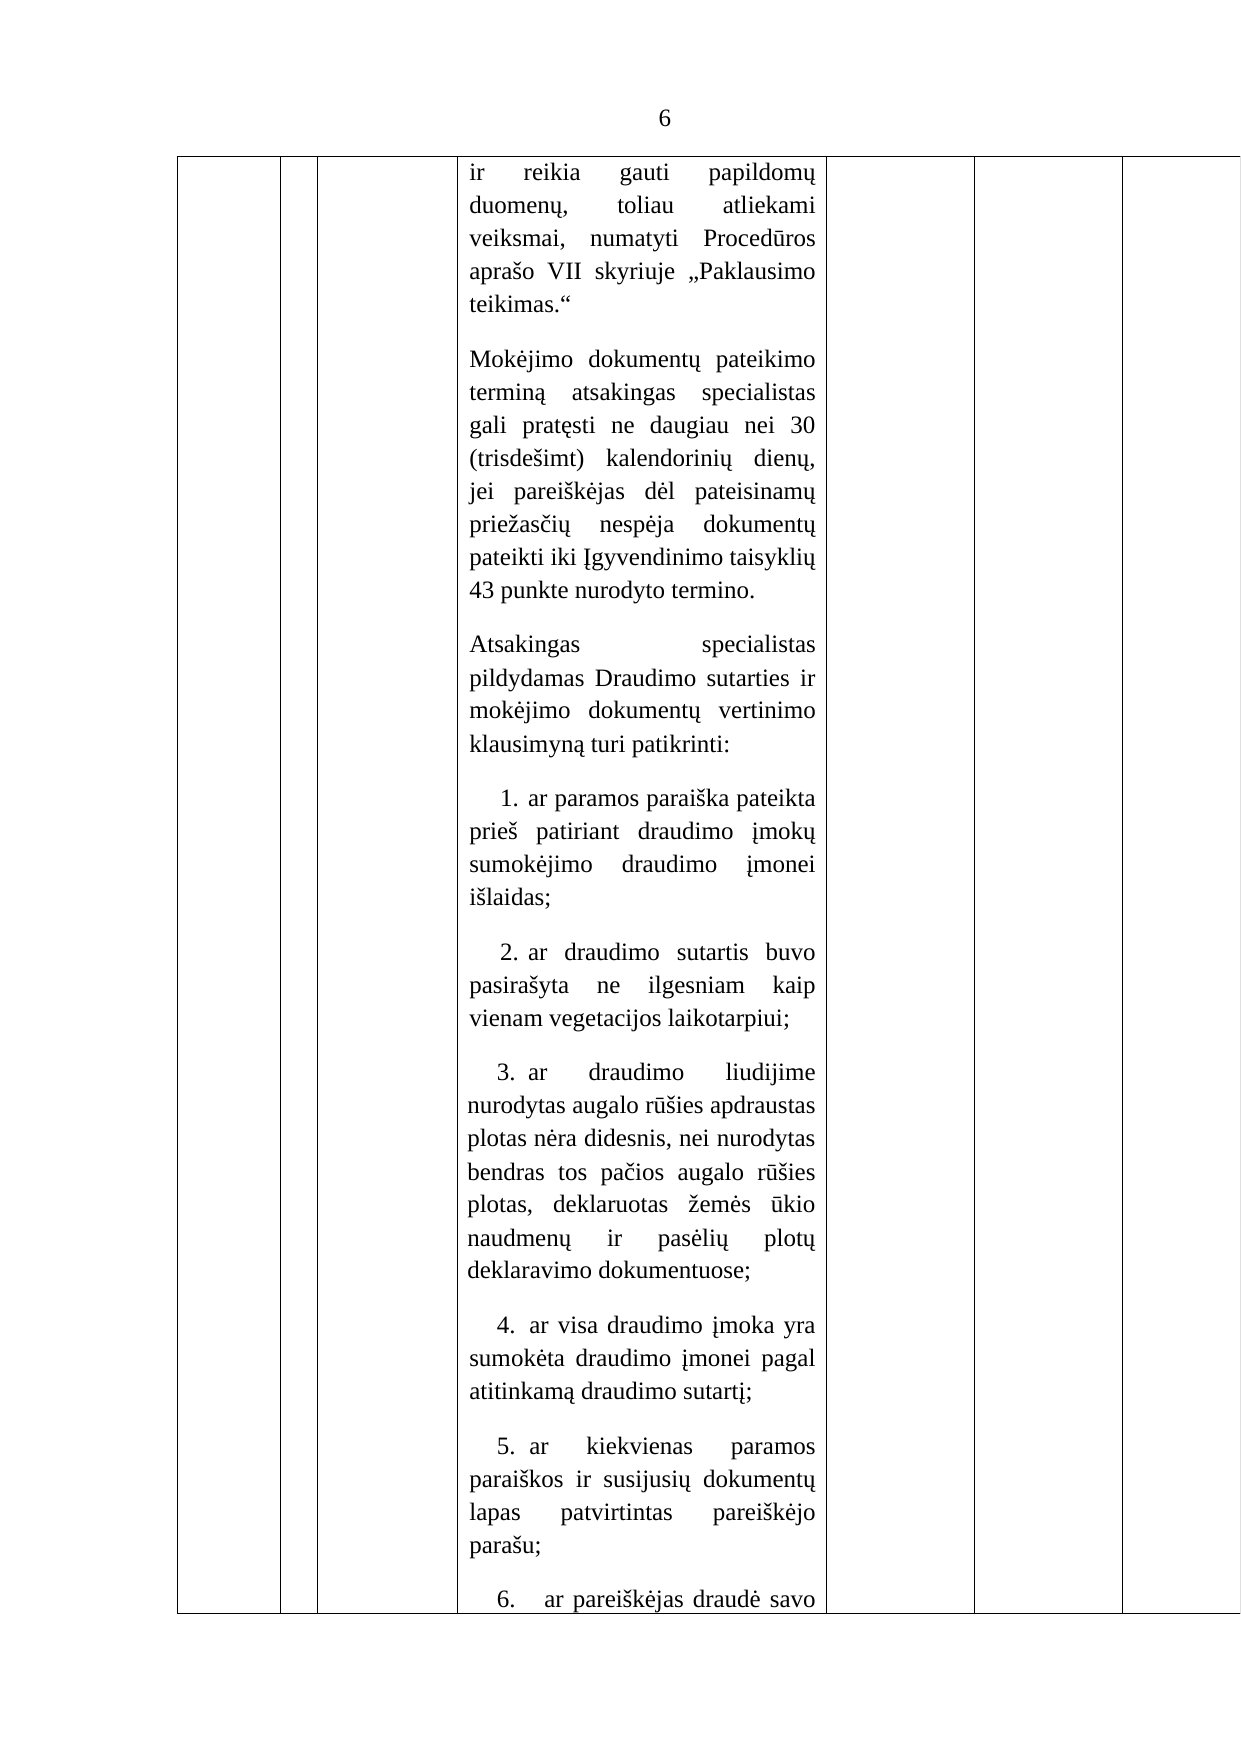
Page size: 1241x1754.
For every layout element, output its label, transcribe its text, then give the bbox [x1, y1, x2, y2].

table_header [178, 157, 280, 1613]
table_header ir reikia gauti papildomų duomenų, toliau atliekami veiksmai, numatyti Procedūros aprašo VII skyriuje „Paklausimo teikimas.“ Mokėjimo dokumentų pateikimo terminą atsakingas specialistas gali pratęsti ne daugiau nei 30 (trisdešimt) kalendorinių dienų, jei pareiškėjas dėl pateisinamų priežasčių nespėja dokumentų pateikti iki Įgyvendinimo taisyklių 43 punkte nurodyto termino. Atsakingas specialistas pildydamas Draudimo sutarties ir mokėjimo dokumentų vertinimo klausimyną turi patikrinti: 1. ar paramos paraiška pateikta prieš patiriant draudimo įmokų sumokėjimo draudimo įmonei išlaidas; 2. ar draudimo sutartis buvo pasirašyta ne ilgesniam kaip vienam vegetacijos laikotarpiui; 3. ar draudimo liudijime nurodytas augalo rūšies apdraustas plotas nėra didesnis, nei nurodytas bendras tos pačios augalo rūšies plotas, deklaruotas žemės ūkio naudmenų ir pasėlių plotų deklaravimo dokumentuose; 4. ar visa draudimo įmoka yra sumokėta draudimo įmonei pagal atitinkamą draudimo sutartį; 5. ar kiekvienas paramos paraiškos ir susijusių dokumentų lapas patvirtintas pareiškėjo parašu; 6. ar pareiškėjas draudė savo [458, 157, 826, 1613]
table_header [975, 157, 1122, 1613]
table_header [281, 157, 317, 1613]
table_header [827, 157, 974, 1613]
table_header Vertinimo klausimynų pildymo instrukcija [1123, 157, 1240, 1613]
table_header [318, 157, 457, 1613]
